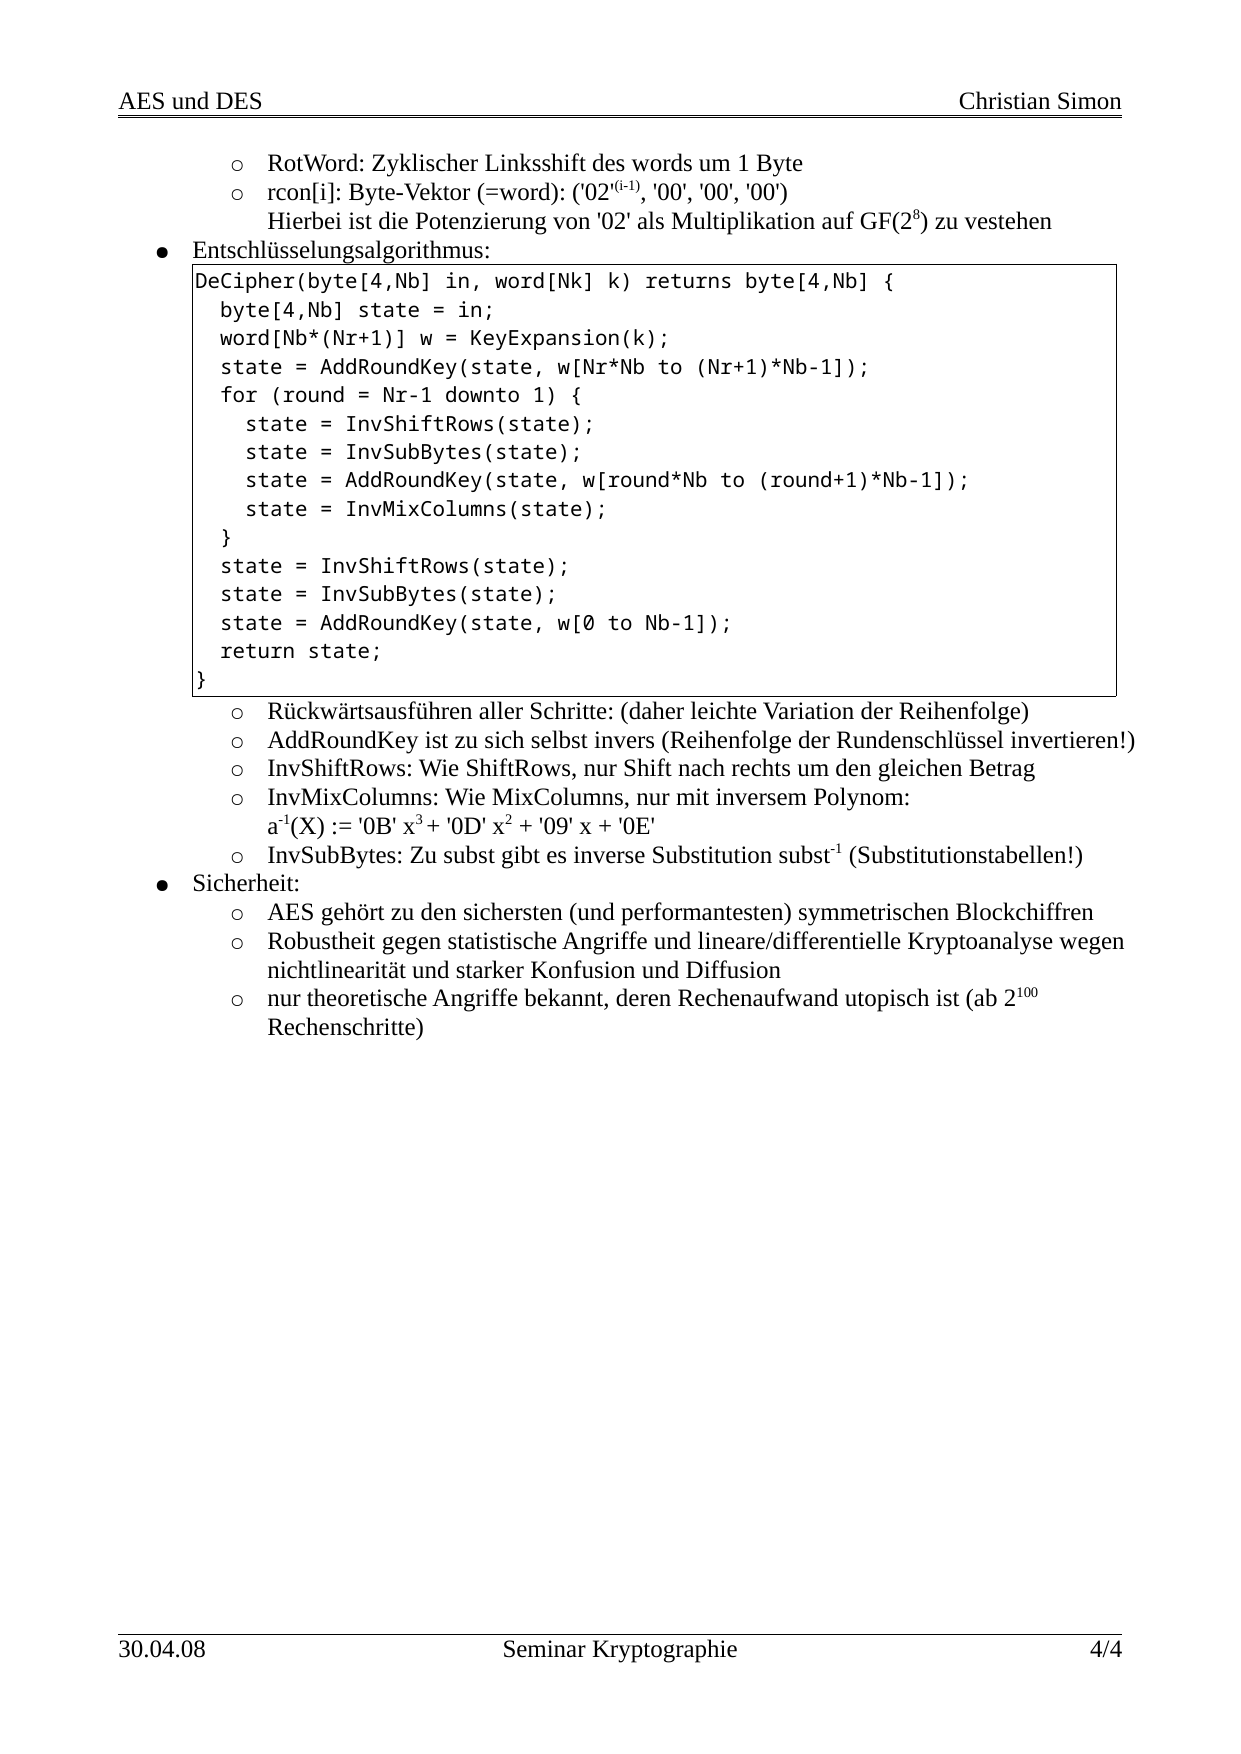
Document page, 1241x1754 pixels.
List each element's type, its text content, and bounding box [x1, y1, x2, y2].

text state = InvMixColumns(state); [193, 491, 1116, 519]
list AES gehört zu den sichersten (und performantesten) symmetrischen Blockchiffren [229, 897, 1151, 926]
text word[Nb*(Nr+1)] w = KeyExpansion(k); [193, 320, 1116, 349]
list InvShiftRows: Wie ShiftRows, nur Shift nach rechts um den gleichen Betrag [229, 753, 1151, 782]
list nur theoretische Angriffe bekannt, deren Rechenaufwand utopisch ist (ab 2100 Rechenschritte) [229, 983, 1151, 1041]
list RotWord: Zyklischer Linksshift des words um 1 Byte [229, 148, 1151, 177]
text for (round = Nr-1 downto 1) { [193, 377, 1116, 406]
list Sicherheit: [154, 868, 1151, 897]
text state = AddRoundKey(state, w[0 to Nb-1]); [193, 605, 1116, 633]
text } [193, 662, 1116, 696]
list Rückwärtsausführen aller Schritte: (daher leichte Variation der Reihenfolge) [229, 696, 1151, 725]
list AddRoundKey ist zu sich selbst invers (Reihenfolge der Rundenschlüssel invertieren!) [229, 725, 1151, 753]
text state = AddRoundKey(state, w[round*Nb to (round+1)*Nb-1]); [193, 462, 1116, 491]
list InvMixColumns: Wie MixColumns, nur mit inversem Polynom: a-1(X) := '0B' x3 + '0D' x2 + '09' x + '0E' [229, 782, 1151, 840]
list rcon[i]: Byte-Vektor (=word): ('02'(i-1), '00', '00', '00') Hierbei ist die Potenzierung von '02' als Multiplikation auf GF(28) zu vestehen [229, 177, 1151, 235]
text DeCipher(byte[4,Nb] in, word[Nk] k) returns byte[4,Nb] { [193, 265, 1116, 292]
text state = InvShiftRows(state); [193, 548, 1116, 576]
text } [193, 519, 1116, 548]
text state = InvSubBytes(state); [193, 434, 1116, 462]
list Entschlüsselungsalgorithmus: [154, 235, 1151, 263]
list InvSubBytes: Zu subst gibt es inverse Substitution subst-1 (Substitutionstabellen!) [229, 840, 1151, 868]
text state = InvSubBytes(state); [193, 576, 1116, 605]
text state = AddRoundKey(state, w[Nr*Nb to (Nr+1)*Nb-1]); [193, 349, 1116, 377]
list Robustheit gegen statistische Angriffe und lineare/differentielle Kryptoanalyse wegen nichtlinearität und starker Konfusion und Diffusion [229, 926, 1151, 983]
text byte[4,Nb] state = in; [193, 292, 1116, 320]
text state = InvShiftRows(state); [193, 406, 1116, 434]
text return state; [193, 633, 1116, 662]
